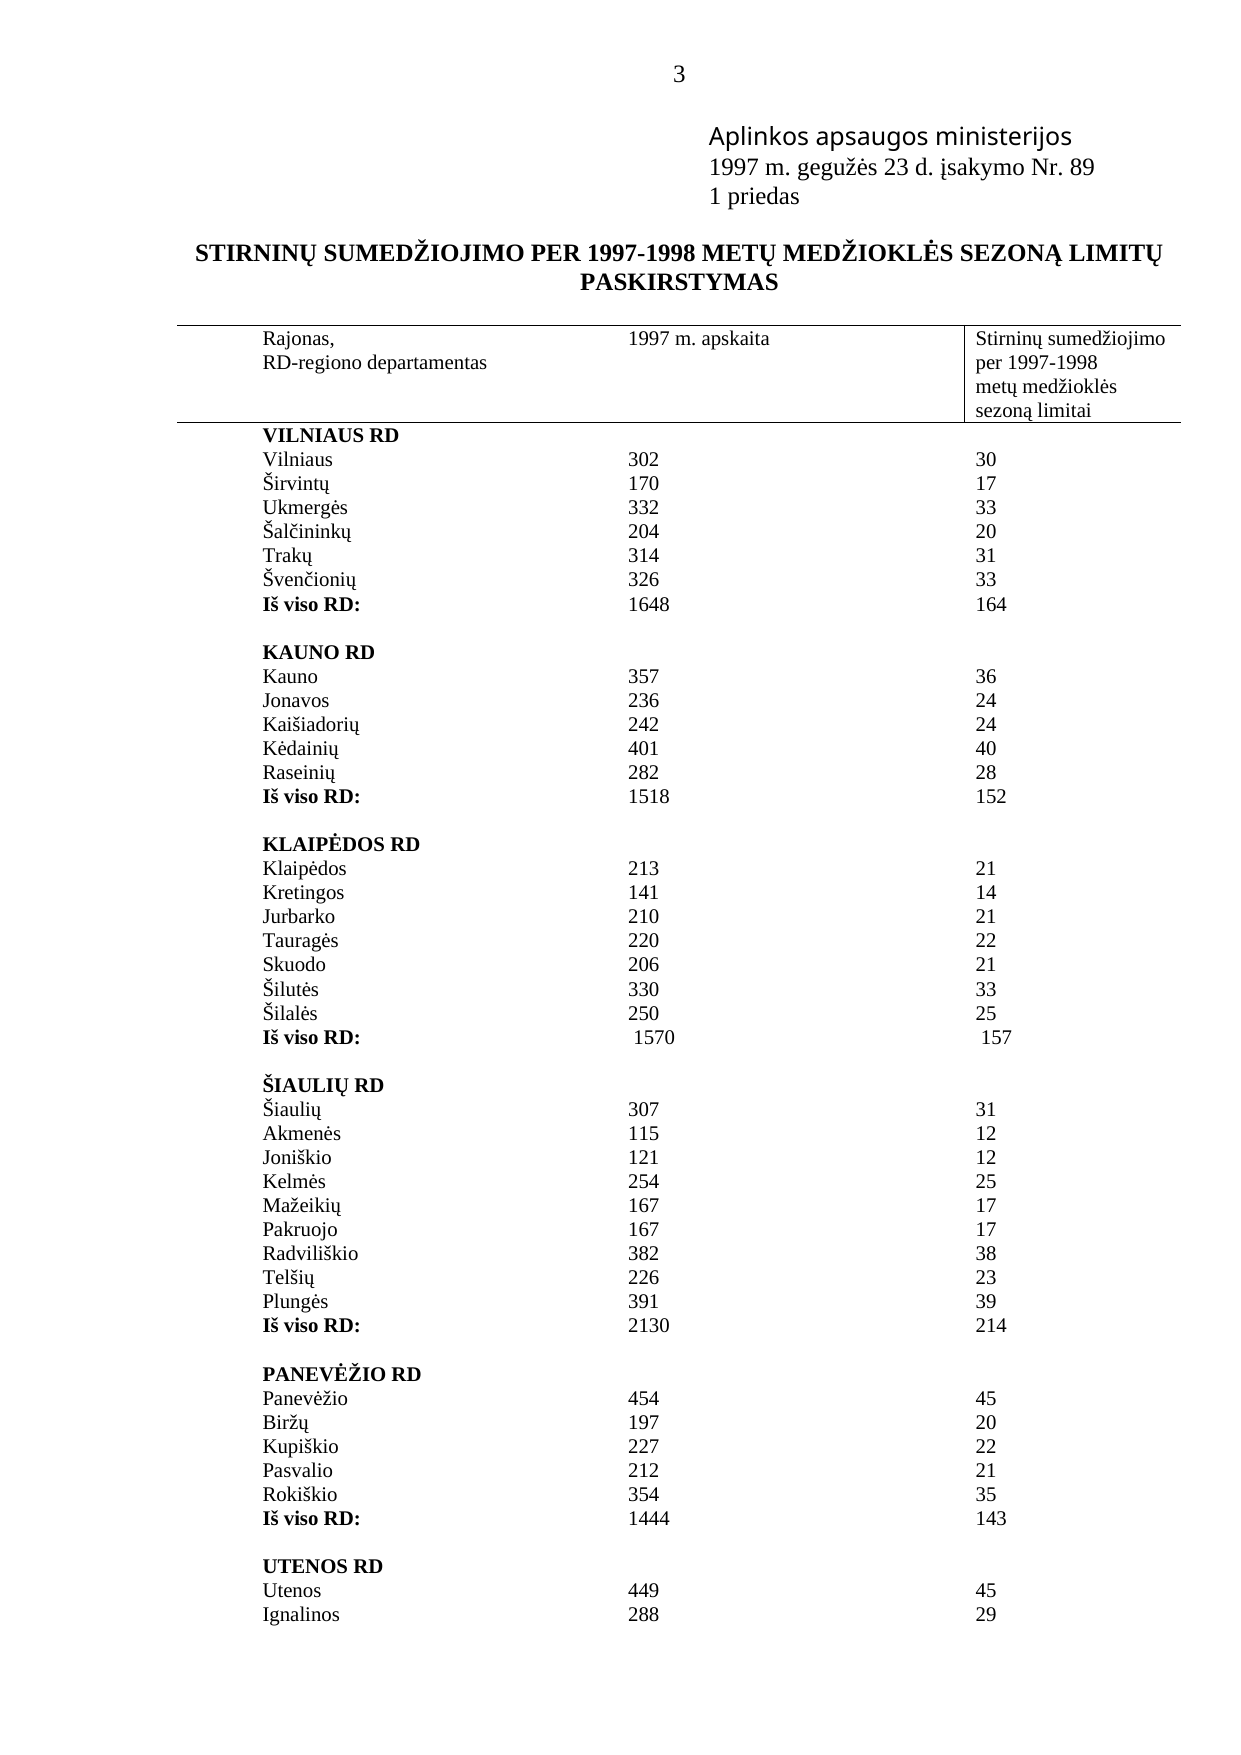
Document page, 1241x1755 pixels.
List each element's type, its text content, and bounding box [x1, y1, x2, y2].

table_cell [177, 1530, 617, 1554]
table_cell Kauno [177, 664, 617, 688]
table_cell [177, 808, 617, 832]
table_cell [617, 1049, 964, 1073]
table_cell [177, 1049, 617, 1073]
table_cell 115 [617, 1121, 964, 1145]
table_cell 25 [964, 1169, 1181, 1193]
table_cell 210 [617, 904, 964, 928]
table_cell Šilutės [177, 976, 617, 1001]
table_cell 39 [964, 1289, 1181, 1313]
table_cell 38 [964, 1241, 1181, 1265]
table_cell Ignalinos [177, 1602, 617, 1626]
table_cell [964, 1530, 1181, 1554]
text Aplinkos apsaugos ministerijos [177, 118, 1181, 152]
table_cell 197 [617, 1410, 964, 1434]
text Stirninų sumedžiojimo per 1997-1998 metų medžioklės sezoną limitų paskirstymas [177, 238, 1181, 296]
table_cell [617, 423, 964, 447]
table_cell KLAIPĖDOS RD [177, 832, 617, 856]
table_cell 214 [964, 1313, 1181, 1337]
table_cell 167 [617, 1193, 964, 1217]
table_cell 236 [617, 688, 964, 712]
table_header Stirninų sumedžiojimo per 1997-1998 metų medžioklės sezoną limitai [965, 326, 1181, 422]
table_cell Biržų [177, 1410, 617, 1434]
table_cell [964, 1338, 1181, 1361]
table_cell 21 [964, 904, 1181, 928]
table_cell [617, 1338, 964, 1361]
table_cell [617, 808, 964, 832]
table_cell KAUNO RD [177, 640, 617, 664]
table_cell 449 [617, 1578, 964, 1602]
table_cell 1444 [617, 1506, 964, 1530]
table_cell 143 [964, 1506, 1181, 1530]
table_cell 31 [964, 1097, 1181, 1121]
table_cell 288 [617, 1602, 964, 1626]
table_cell [177, 1338, 617, 1361]
table_cell 314 [617, 543, 964, 567]
table_cell [964, 808, 1181, 832]
table_cell 28 [964, 760, 1181, 784]
table_cell 204 [617, 519, 964, 543]
table_cell 382 [617, 1241, 964, 1265]
table_cell Utenos [177, 1578, 617, 1602]
table_cell Skuodo [177, 953, 617, 976]
table_cell Rokiškio [177, 1482, 617, 1506]
table_cell 33 [964, 568, 1181, 591]
table_cell [964, 1361, 1181, 1386]
table_cell [177, 616, 617, 639]
table_cell VILNIAUS RD [177, 423, 617, 447]
table_cell 170 [617, 471, 964, 495]
table_cell [964, 1554, 1181, 1578]
table_cell 220 [617, 928, 964, 952]
table_cell 20 [964, 519, 1181, 543]
table_cell 17 [964, 1217, 1181, 1241]
table_cell 30 [964, 447, 1181, 471]
table_cell 227 [617, 1434, 964, 1458]
table_cell Raseinių [177, 760, 617, 784]
table_cell Ukmergės [177, 495, 617, 519]
table_cell 357 [617, 664, 964, 688]
table_cell [617, 1361, 964, 1386]
table_cell [617, 640, 964, 664]
table_cell [617, 1073, 964, 1097]
table_cell Šilalės [177, 1001, 617, 1024]
table_cell Plungės [177, 1289, 617, 1313]
table_cell 33 [964, 976, 1181, 1001]
table_cell 354 [617, 1482, 964, 1506]
table_cell PANEVĖŽIO RD [177, 1361, 617, 1386]
table_cell 141 [617, 880, 964, 904]
table_cell [964, 1073, 1181, 1097]
table_cell 22 [964, 928, 1181, 952]
table_cell 29 [964, 1602, 1181, 1626]
table_cell 24 [964, 712, 1181, 736]
table_cell Tauragės [177, 928, 617, 952]
table_cell 326 [617, 568, 964, 591]
table_cell 250 [617, 1001, 964, 1024]
table_cell 242 [617, 712, 964, 736]
table_cell 282 [617, 760, 964, 784]
table_cell Kėdainių [177, 736, 617, 760]
table_cell Iš viso RD: [177, 1025, 617, 1049]
table_cell 307 [617, 1097, 964, 1121]
table_cell [617, 832, 964, 856]
table_cell Klaipėdos [177, 856, 617, 880]
table_cell 454 [617, 1386, 964, 1409]
table_cell [177, 374, 617, 422]
table_cell 164 [964, 591, 1181, 616]
table_cell 2130 [617, 1313, 964, 1337]
table_cell 45 [964, 1386, 1181, 1409]
table_cell 35 [964, 1482, 1181, 1506]
table_cell Vilniaus [177, 447, 617, 471]
table_cell [964, 423, 1181, 447]
table_cell Iš viso RD: [177, 591, 617, 616]
table_cell 391 [617, 1289, 964, 1313]
table_cell [617, 374, 964, 422]
table_cell 1518 [617, 784, 964, 808]
table_cell Iš viso RD: [177, 1506, 617, 1530]
table_cell 24 [964, 688, 1181, 712]
table_cell 332 [617, 495, 964, 519]
table_cell 213 [617, 856, 964, 880]
table_cell 14 [964, 880, 1181, 904]
table_cell Kelmės [177, 1169, 617, 1193]
table_cell 22 [964, 1434, 1181, 1458]
table_cell ŠIAULIŲ RD [177, 1073, 617, 1097]
table_cell Iš viso RD: [177, 784, 617, 808]
table_cell Šalčininkų [177, 519, 617, 543]
table_cell Kretingos [177, 880, 617, 904]
table_cell Pakruojo [177, 1217, 617, 1241]
table_cell 21 [964, 856, 1181, 880]
table_cell Kaišiadorių [177, 712, 617, 736]
table_cell Mažeikių [177, 1193, 617, 1217]
table_cell [617, 1554, 964, 1578]
table_cell 1570 [617, 1025, 964, 1049]
table_cell Švenčionių [177, 568, 617, 591]
table_cell 31 [964, 543, 1181, 567]
table_cell 23 [964, 1265, 1181, 1289]
text 1997 m. gegužės 23 d. įsakymo Nr. 89 [177, 152, 1181, 181]
table_cell Šiaulių [177, 1097, 617, 1121]
table_cell Radviliškio [177, 1241, 617, 1265]
table_cell Trakų [177, 543, 617, 567]
table_cell 33 [964, 495, 1181, 519]
table_cell 212 [617, 1458, 964, 1482]
table_cell Kupiškio [177, 1434, 617, 1458]
table_cell Joniškio [177, 1145, 617, 1169]
table_cell 401 [617, 736, 964, 760]
table_cell 152 [964, 784, 1181, 808]
table_cell 12 [964, 1121, 1181, 1145]
table_cell 330 [617, 976, 964, 1001]
table_cell Telšių [177, 1265, 617, 1289]
table_cell 17 [964, 471, 1181, 495]
table_cell 25 [964, 1001, 1181, 1024]
table_cell [617, 616, 964, 639]
table_cell 206 [617, 953, 964, 976]
text 1 priedas [177, 181, 1181, 210]
table_cell [964, 832, 1181, 856]
table_cell Pasvalio [177, 1458, 617, 1482]
table_cell UTENOS RD [177, 1554, 617, 1578]
table_cell 21 [964, 953, 1181, 976]
table_cell 12 [964, 1145, 1181, 1169]
table_cell 167 [617, 1217, 964, 1241]
table_cell [617, 1530, 964, 1554]
table_cell 1648 [617, 591, 964, 616]
table_cell Širvintų [177, 471, 617, 495]
table_cell Iš viso RD: [177, 1313, 617, 1337]
table_cell Akmenės [177, 1121, 617, 1145]
table_cell 40 [964, 736, 1181, 760]
table_cell 17 [964, 1193, 1181, 1217]
table_cell 121 [617, 1145, 964, 1169]
table_cell 226 [617, 1265, 964, 1289]
table_cell 254 [617, 1169, 964, 1193]
table_cell 157 [964, 1025, 1181, 1049]
table_cell 45 [964, 1578, 1181, 1602]
table_cell Jonavos [177, 688, 617, 712]
table_header Rajonas, RD-regiono departamentas [177, 326, 617, 374]
table_cell [964, 1049, 1181, 1073]
table_cell [964, 640, 1181, 664]
table_cell 302 [617, 447, 964, 471]
table_cell Panevėžio [177, 1386, 617, 1409]
table_cell Jurbarko [177, 904, 617, 928]
table_cell 20 [964, 1410, 1181, 1434]
table_cell 21 [964, 1458, 1181, 1482]
table_cell 36 [964, 664, 1181, 688]
table_header 1997 m. apskaita [617, 326, 964, 374]
table_cell [964, 616, 1181, 639]
